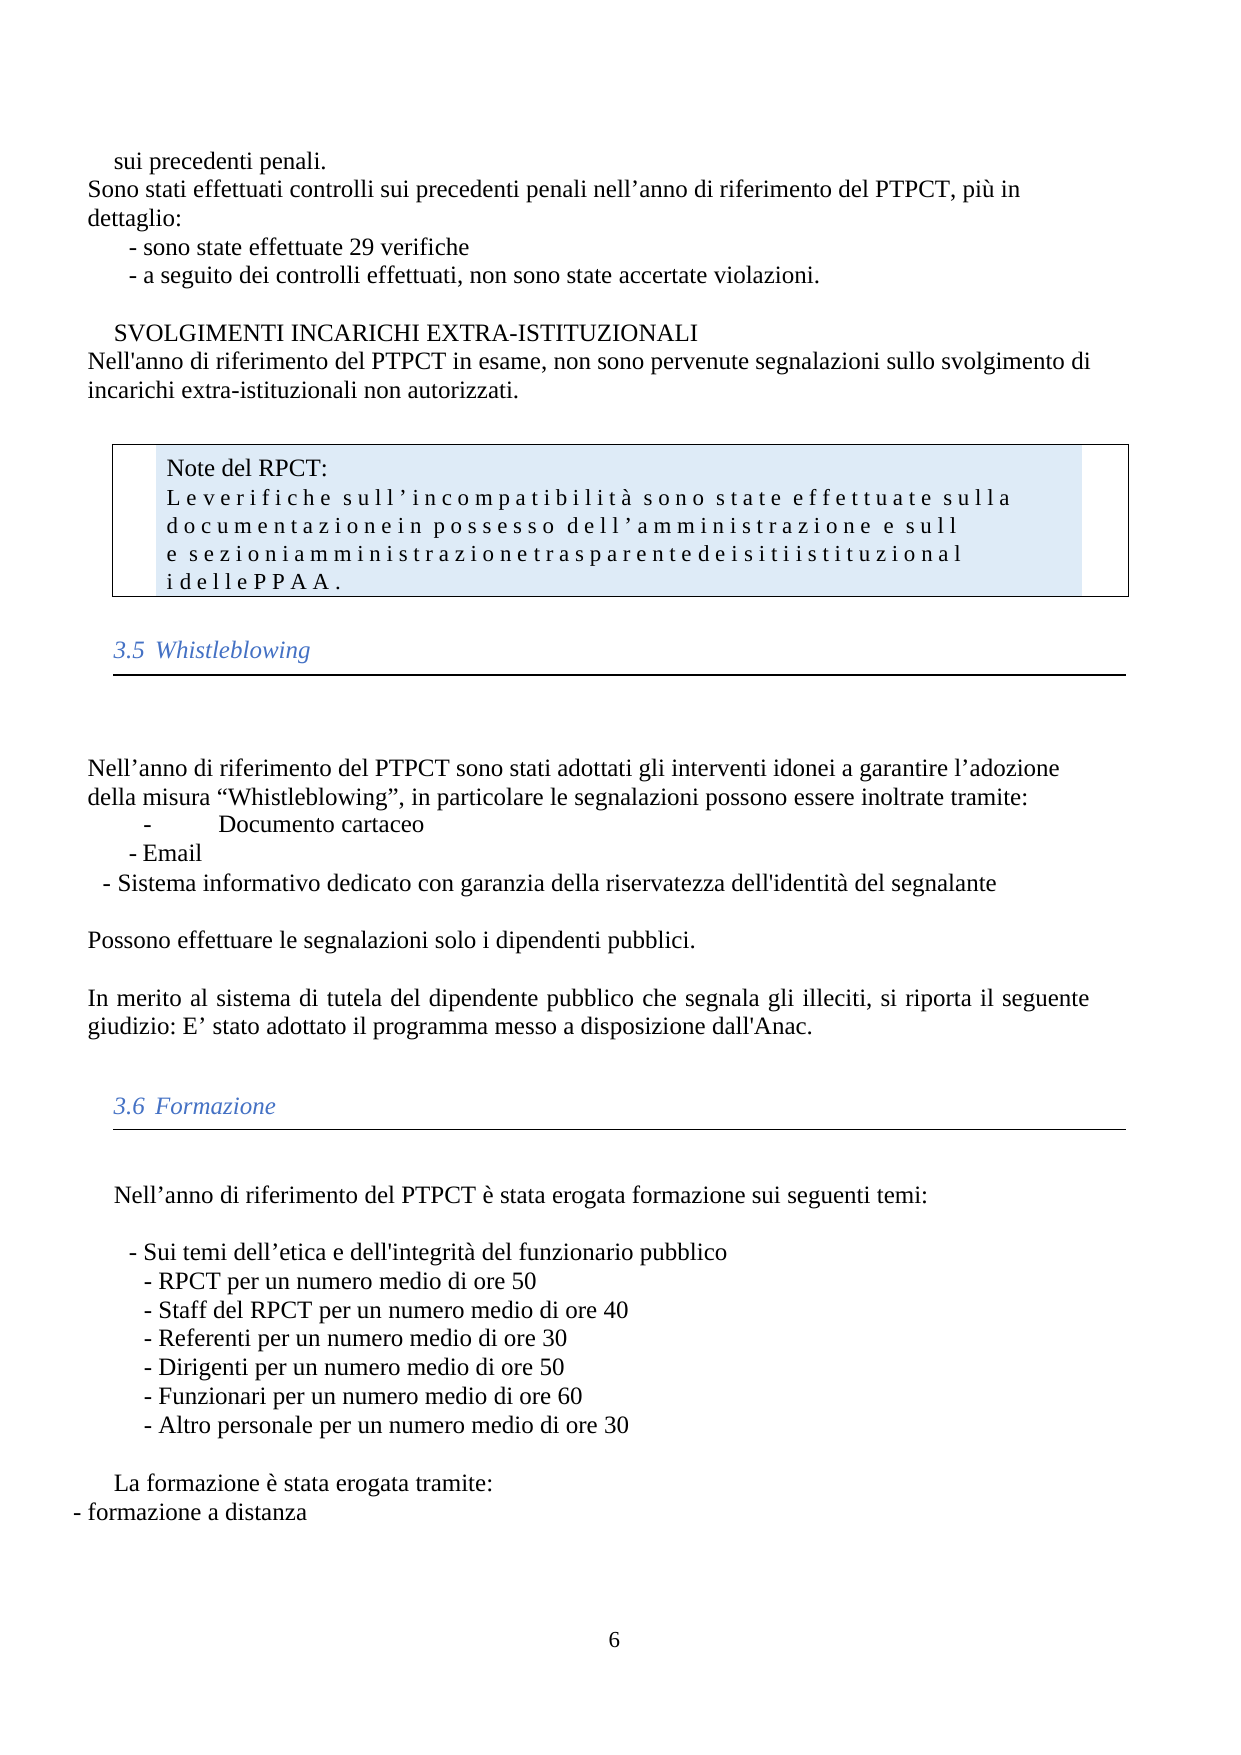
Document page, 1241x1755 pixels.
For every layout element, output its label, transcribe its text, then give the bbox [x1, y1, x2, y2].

list Sistema informativo dedicato con garanzia della riservatezza dell'identità del segnalante Possono effettuare le segnalazioni solo i dipendenti pubblici. [87, 868, 1023, 954]
list Formazione [113, 1091, 1141, 1120]
list sono state effettuate 29 verifiche [128, 232, 1141, 261]
list Altro personale per un numero medio di ore 30 [143, 1410, 1141, 1439]
table_header Note del RPCT: L e v e r i f i c h e s u l l ’ i n c o m p a t i b i l i t à s o n o s t a t e e f f e t t u a t e s u l l a d o c u m e n t a z i o n e i n p o s s e s s o d e l l ’ a m m i n i s t r a z i o n e e s u l l e s e z i o n i a m m i n i s t r a z i o n e t r a s p a r e n t e d e i s i t i i s t i t u z i o n a l i d e l l e P P A A . [156, 445, 1082, 596]
text sui precedenti penali. [113, 146, 1141, 175]
list formazione a distanza [73, 1497, 1141, 1526]
list Referenti per un numero medio di ore 30 [143, 1324, 1141, 1352]
list Funzionari per un numero medio di ore 60 [143, 1381, 1141, 1410]
text Sono stati effettuati controlli sui precedenti penali nell’anno di riferimento del PTPCT, più in dettaglio: [87, 175, 1049, 232]
list Email [128, 839, 1141, 868]
text In merito al sistema di tutela del dipendente pubblico che segnala gli illeciti, si riporta il seguente giudizio: E’ stato adottato il programma messo a disposizione dall'Anac. [87, 983, 1117, 1040]
text SVOLGIMENTI INCARICHI EXTRA-ISTITUZIONALI [113, 318, 1141, 347]
table_header [1082, 445, 1128, 596]
text Nell’anno di riferimento del PTPCT è stata erogata formazione sui seguenti temi: [113, 1180, 1141, 1209]
list RPCT per un numero medio di ore 50 [143, 1266, 1141, 1295]
list Sui temi dell’etica e dell'integrità del funzionario pubblico [128, 1238, 1141, 1266]
list Whistleblowing [113, 635, 1141, 664]
list Staff del RPCT per un numero medio di ore 40 [143, 1295, 1141, 1324]
list a seguito dei controlli effettuati, non sono state accertate violazioni. [128, 261, 1141, 289]
text La formazione è stata erogata tramite: [113, 1468, 1141, 1496]
text Nell'anno di riferimento del PTPCT in esame, non sono pervenute segnalazioni sullo svolgimento di incarichi extra-istituzionali non autorizzati. [87, 347, 1117, 404]
text Nell’anno di riferimento del PTPCT sono stati adottati gli interventi idonei a garantire l’adozione della misura “Whistleblowing”, in particolare le segnalazioni possono essere inoltrate tramite: [87, 753, 1088, 810]
list Dirigenti per un numero medio di ore 50 [143, 1353, 1141, 1381]
list Documento cartaceo [143, 810, 1141, 839]
table_header [113, 445, 156, 596]
